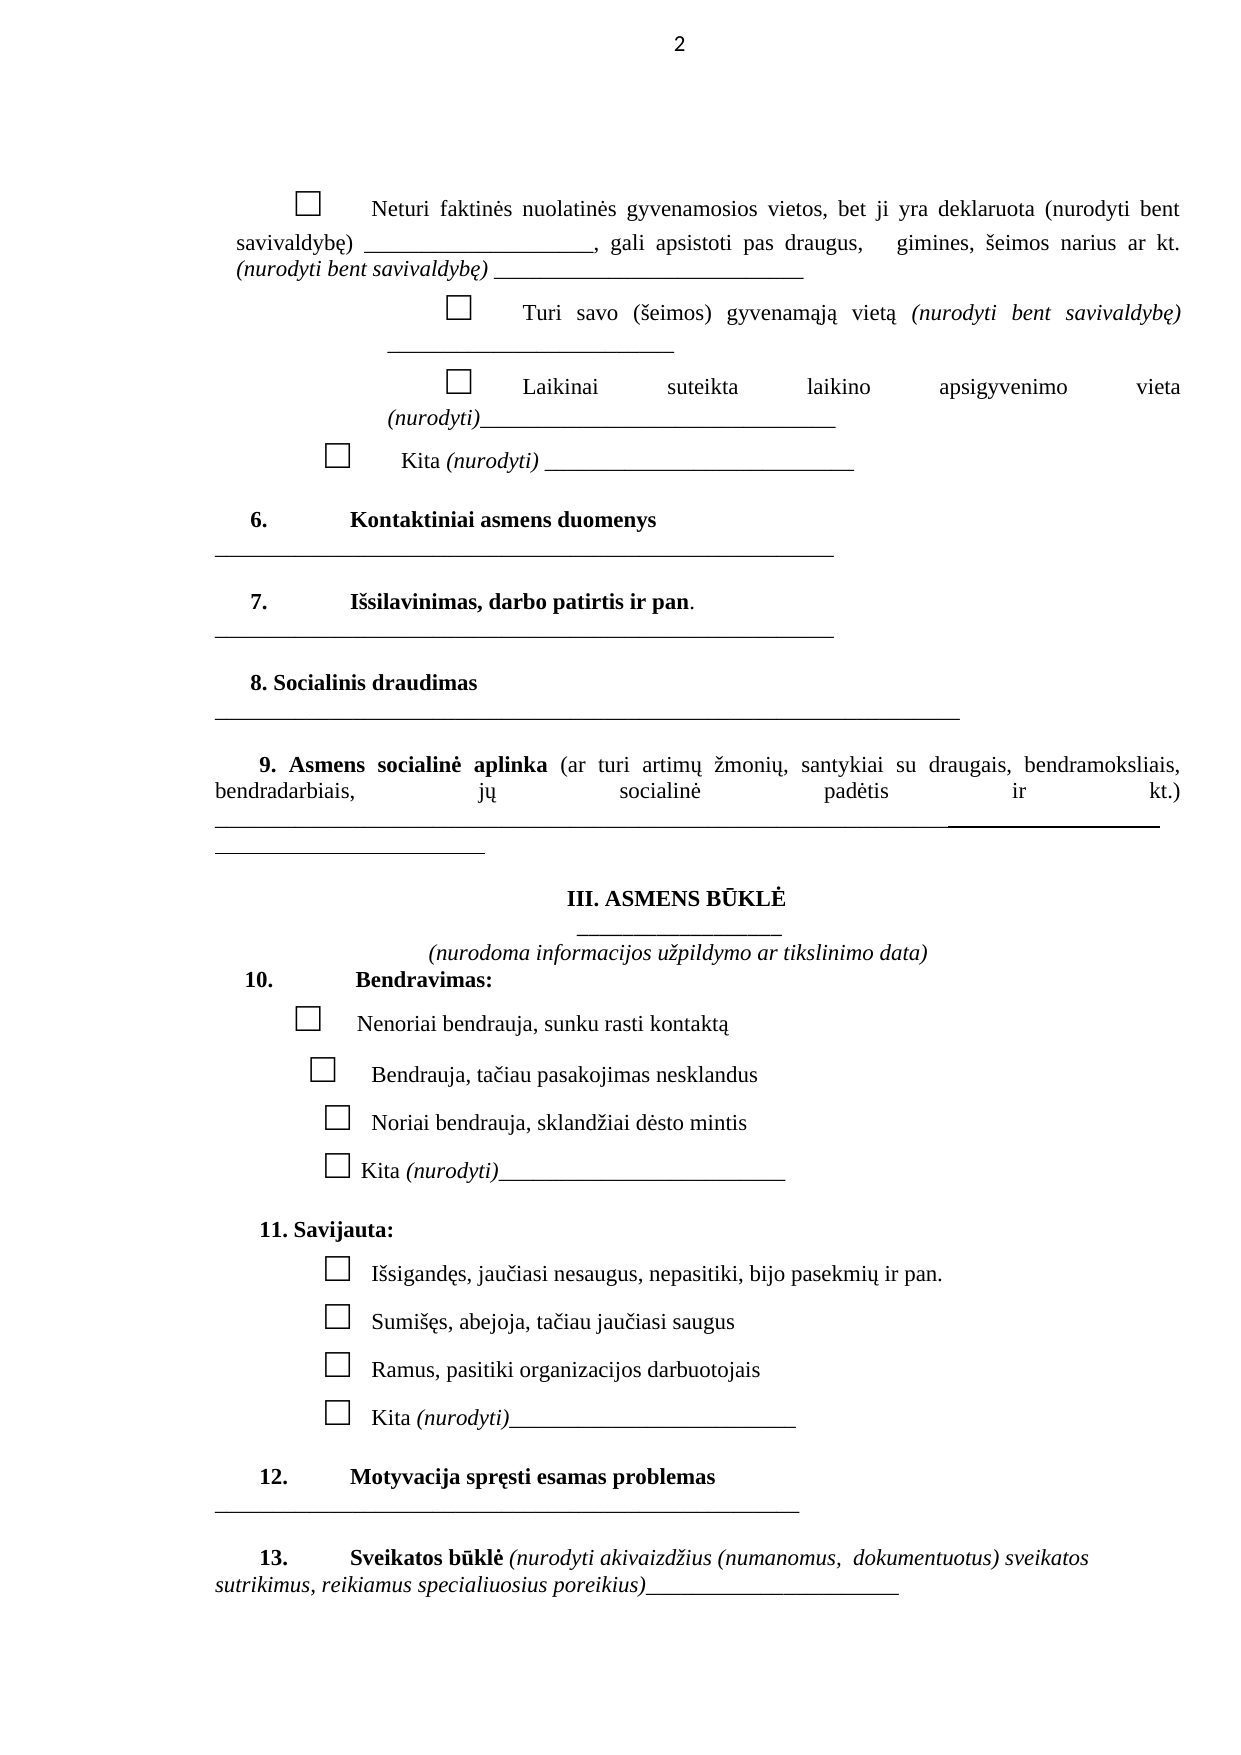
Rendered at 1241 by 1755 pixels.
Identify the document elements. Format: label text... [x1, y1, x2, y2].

text □ Turi savo (šeimos) gyvenamąją vietą (nurodyti bent savivaldybę) _________________________ [387, 281, 1181, 356]
text 10. Bendravimas: [215, 966, 1181, 992]
text 12. Motyvacija spręsti esamas problemas ___________________________________________________ [215, 1463, 1181, 1516]
text 7. Išsilavinimas, darbo patirtis ir pan. ______________________________________________________ [215, 588, 1181, 641]
text □ Neturi faktinės nuolatinės gyvenamosios vietos, bet ji yra deklaruota (nurodyti bent savivaldybę) ____________________, gali apsistoti pas draugus, gimines, šeimos narius ar kt. (nurodyti bent savivaldybę) ___________________________ [236, 177, 1181, 281]
text 8. Socialinis draudimas _________________________________________________________________ [215, 669, 1181, 722]
text 9. Asmens socialinė aplinka (ar turi artimų žmonių, santykiai su draugais, bendramoksliais, bendradarbiais, jų socialinė padėtis ir kt.) ________________________________________________________________ [215, 751, 1181, 856]
text □ Bendrauja, tačiau pasakojimas nesklandus [236, 1044, 1181, 1092]
text □ Laikinai suteikta laikino apsigyvenimo vieta (nurodyti)_______________________________ [387, 356, 1181, 430]
text □ Kita (nurodyti)_________________________ [236, 1386, 1181, 1434]
text 6. Kontaktiniai asmens duomenys ______________________________________________________ [215, 507, 1181, 559]
text □ Ramus, pasitiki organizacijos darbuotojais [236, 1338, 1181, 1386]
text __________________ [177, 911, 1181, 939]
text □ Išsigandęs, jaučiasi nesaugus, nepasitiki, bijo pasekmių ir pan. [236, 1242, 1181, 1290]
text III. ASMENS BŪKLĖ [177, 885, 1181, 911]
text □ Sumišęs, abejoja, tačiau jaučiasi saugus [236, 1290, 1181, 1338]
text □ Noriai bendrauja, sklandžiai dėsto mintis [236, 1092, 1181, 1139]
text 11. Savijauta: [215, 1216, 1181, 1242]
text (nurodoma informacijos užpildymo ar tikslinimo data) [177, 939, 1181, 966]
text □ Kita (nurodyti) ___________________________ [266, 430, 1181, 478]
text □ Kita (nurodyti)_________________________ [222, 1139, 1181, 1187]
text □ Nenoriai bendrauja, sunku rasti kontaktą [222, 992, 1181, 1044]
text 13. Sveikatos būklė (nurodyti akivaizdžius (numanomus, dokumentuotus) sveikatos sutrikimus, reikiamus specialiuosius poreikius)______________________ [215, 1544, 1181, 1597]
